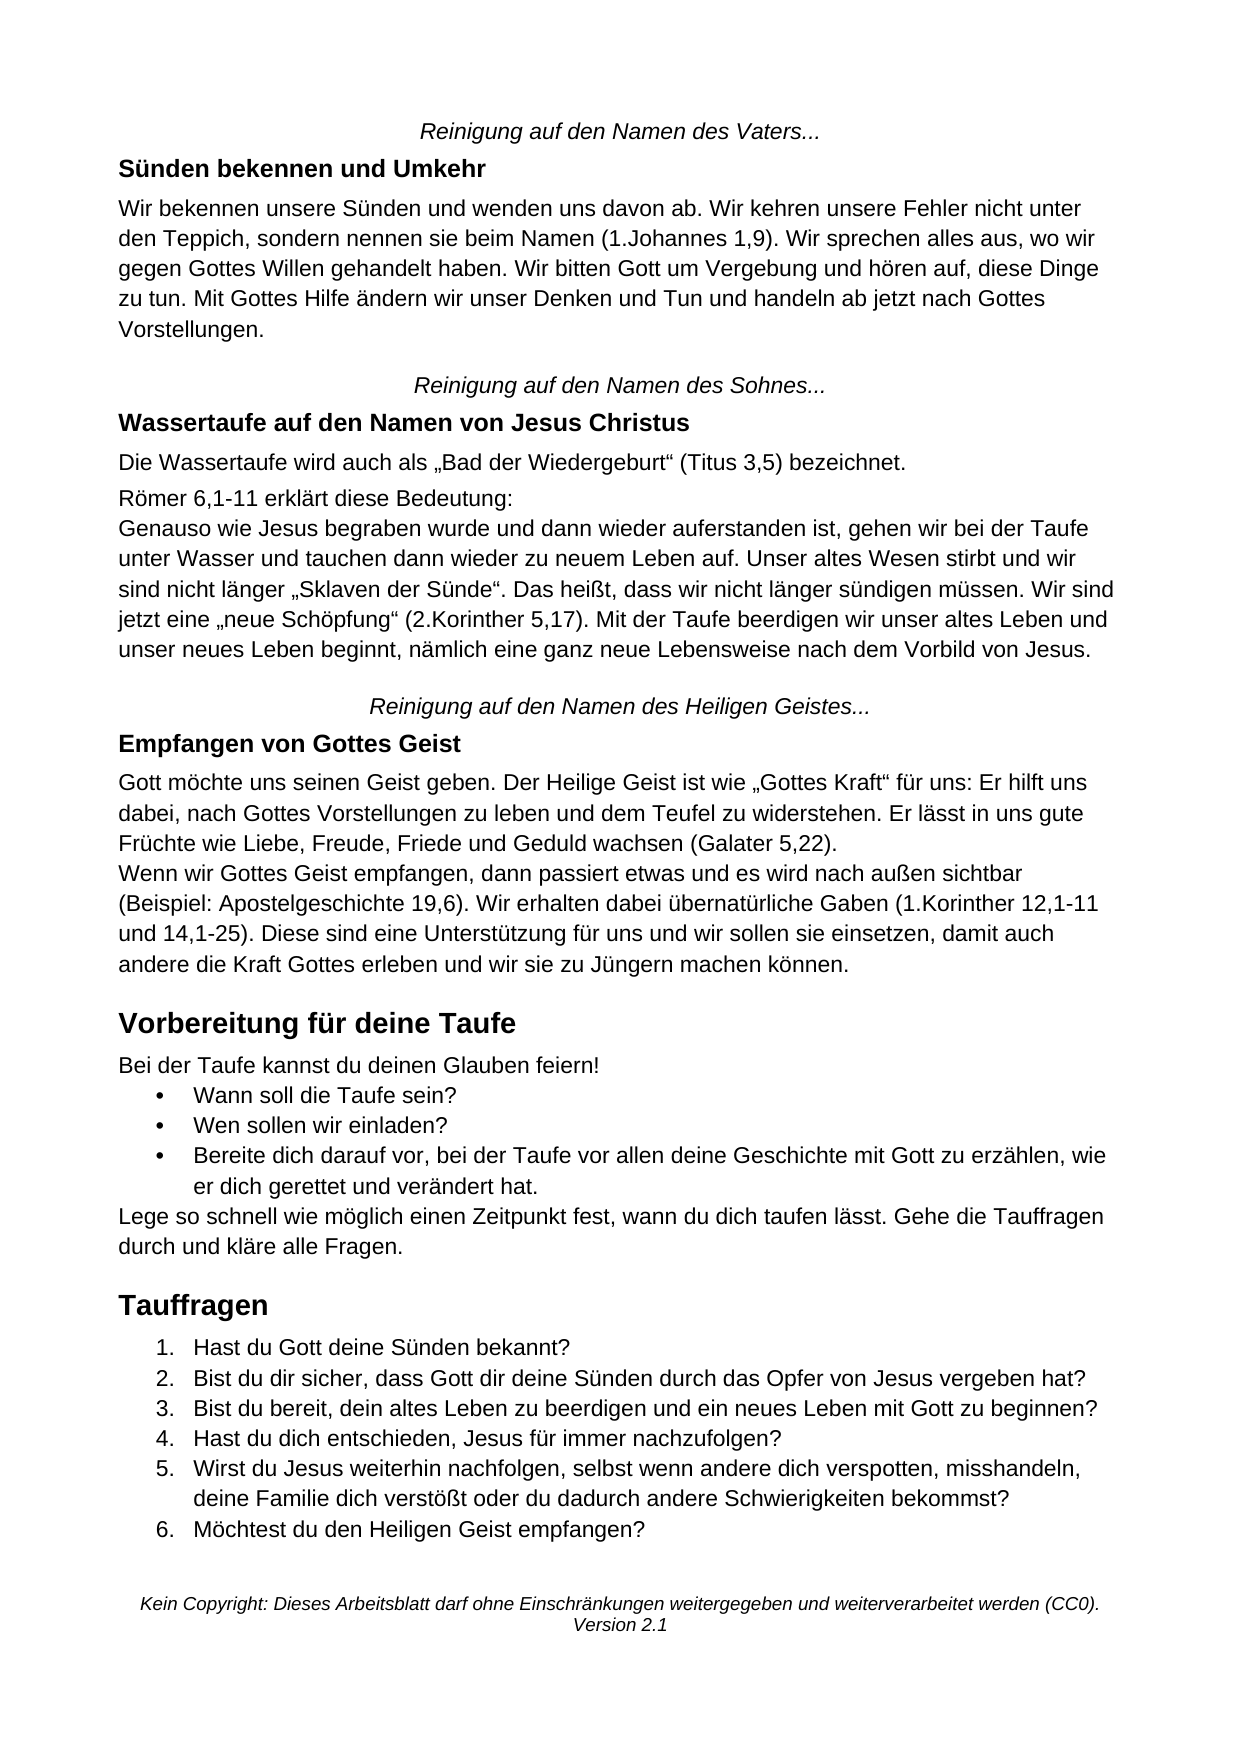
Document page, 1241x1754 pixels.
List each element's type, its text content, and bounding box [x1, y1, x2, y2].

text Die Wassertaufe wird auch als „Bad der Wiedergeburt“ (Titus 3,5) bezeichnet. [118, 449, 1122, 475]
text Römer 6,1-11 erklärt diese Bedeutung: [118, 485, 1122, 511]
subtitle Tauffragen [118, 1288, 1122, 1322]
list Bist du dir sicher, dass Gott dir deine Sünden durch das Opfer von Jesus vergeben hat? [156, 1364, 1122, 1391]
subtitle Vorbereitung für deine Taufe [118, 1006, 1122, 1039]
list Bereite dich darauf vor, bei der Taufe vor allen deine Geschichte mit Gott zu erzählen, wie er dich gerettet und verändert hat. [156, 1142, 1122, 1199]
text Genauso wie Jesus begraben wurde und dann wieder auferstanden ist, gehen wir bei der Taufe unter Wasser und tauchen dann wieder zu neuem Leben auf. Unser altes Wesen stirbt und wir sind nicht länger „Sklaven der Sünde“. Das heißt, dass wir nicht länger sündigen müssen. Wir sind jetzt eine „neue Schöpfung“ (2.Korinther 5,17). Mit der Taufe beerdigen wir unser altes Leben und unser neues Leben beginnt, nämlich eine ganz neue Lebensweise nach dem Vorbild von Jesus. [118, 515, 1122, 662]
list Hast du dich entschieden, Jesus für immer nachzufolgen? [156, 1425, 1122, 1451]
subtitle Wassertaufe auf den Namen von Jesus Christus [118, 408, 1122, 437]
list Bist du bereit, dein altes Leben zu beerdigen und ein neues Leben mit Gott zu beginnen? [156, 1395, 1122, 1421]
list Hast du Gott deine Sünden bekannt? [156, 1334, 1122, 1361]
text Reinigung auf den Namen des Vaters... [118, 118, 1122, 144]
subtitle Empfangen von Gottes Geist [118, 729, 1122, 757]
text Bei der Taufe kannst du deinen Glauben feiern! [118, 1052, 1122, 1078]
text Gott möchte uns seinen Geist geben. Der Heilige Geist ist wie „Gottes Kraft“ für uns: Er hilft uns dabei, nach Gottes Vorstellungen zu leben und dem Teufel zu widerstehen. Er lässt in uns gute Früchte wie Liebe, Freude, Friede und Geduld wachsen (Galater 5,22). [118, 769, 1122, 856]
list Wen sollen wir einladen? [156, 1112, 1122, 1138]
list Möchtest du den Heiligen Geist empfangen? [156, 1516, 1122, 1542]
text Reinigung auf den Namen des Sohnes... [118, 372, 1122, 398]
text Lege so schnell wie möglich einen Zeitpunkt fest, wann du dich taufen lässt. Gehe die Tauffragen durch und kläre alle Fragen. [118, 1203, 1122, 1259]
text Wir bekennen unsere Sünden und wenden uns davon ab. Wir kehren unsere Fehler nicht unter den Teppich, sondern nennen sie beim Namen (1.Johannes 1,9). Wir sprechen alles aus, wo wir gegen Gottes Willen gehandelt haben. Wir bitten Gott um Vergebung und hören auf, diese Dinge zu tun. Mit Gottes Hilfe ändern wir unser Denken und Tun und handeln ab jetzt nach Gottes Vorstellungen. [118, 195, 1122, 342]
text Reinigung auf den Namen des Heiligen Geistes... [118, 693, 1122, 719]
list Wann soll die Taufe sein? [156, 1082, 1122, 1108]
list Wirst du Jesus weiterhin nachfolgen, selbst wenn andere dich verspotten, misshandeln, deine Familie dich verstößt oder du dadurch andere Schwierigkeiten bekommst? [156, 1455, 1122, 1512]
subtitle Sünden bekennen und Umkehr [118, 154, 1122, 183]
text Wenn wir Gottes Geist empfangen, dann passiert etwas und es wird nach außen sichtbar (Beispiel: Apostelgeschichte 19,6). Wir erhalten dabei übernatürliche Gaben (1.Korinther 12,1-11 und 14,1-25). Diese sind eine Unterstützung für uns und wir sollen sie einsetzen, damit auch andere die Kraft Gottes erleben und wir sie zu Jüngern machen können. [118, 860, 1122, 977]
